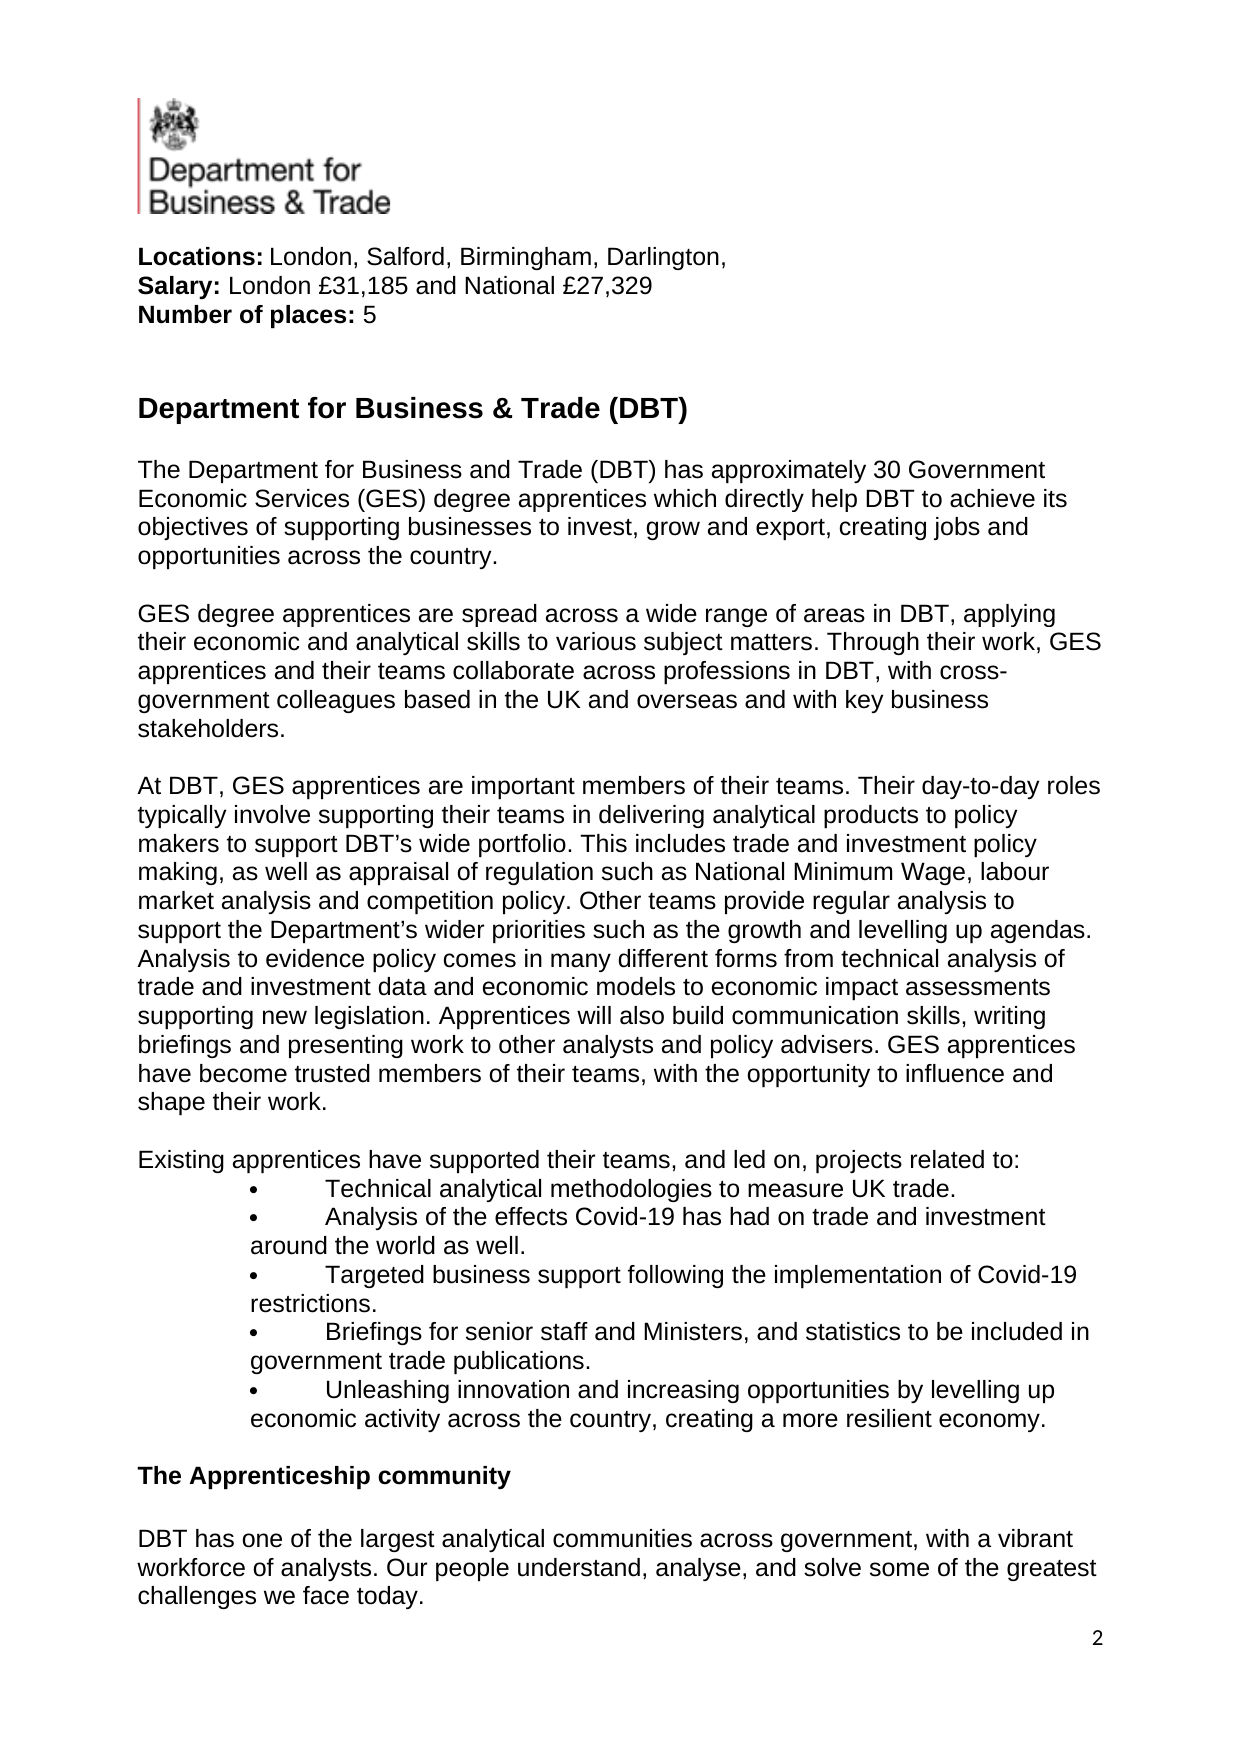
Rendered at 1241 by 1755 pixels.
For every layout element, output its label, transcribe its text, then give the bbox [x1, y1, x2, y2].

text Salary: London £31,185 and National £27,329 [137, 271, 1103, 300]
list Targeted business support following the implementation of Covid-19 restrictions. [250, 1260, 1103, 1317]
subtitle Department for Business & Trade (DBT) [137, 391, 1103, 424]
list Technical analytical methodologies to measure UK trade. [250, 1173, 1103, 1202]
text GES degree apprentices are spread across a wide range of areas in DBT, applying their economic and analytical skills to various subject matters. Through their work, GES apprentices and their teams collaborate across professions in DBT, with cross-government colleagues based in the UK and overseas and with key business stakeholders. [137, 598, 1103, 742]
list Unleashing innovation and increasing opportunities by levelling up economic activity across the country, creating a more resilient economy. [250, 1375, 1103, 1432]
text At DBT, GES apprentices are important members of their teams. Their day-to-day roles typically involve supporting their teams in delivering analytical products to policy makers to support DBT’s wide portfolio. This includes trade and investment policy making, as well as appraisal of regulation such as National Minimum Wage, labour market analysis and competition policy. Other teams provide regular analysis to support the Department’s wider priorities such as the growth and levelling up agendas. Analysis to evidence policy comes in many different forms from technical analysis of trade and investment data and economic models to economic impact assessments supporting new legislation. Apprentices will also build communication skills, writing briefings and presenting work to other analysts and policy advisers. GES apprentices have become trusted members of their teams, with the opportunity to influence and shape their work. [137, 771, 1103, 1116]
list Briefings for senior staff and Ministers, and statistics to be included in government trade publications. [250, 1317, 1103, 1375]
text Existing apprentices have supported their teams, and led on, projects related to: [137, 1145, 1103, 1173]
text DBT has one of the largest analytical communities across government, with a vibrant workforce of analysts. Our people understand, analyse, and solve some of the greatest challenges we face today. [137, 1524, 1103, 1610]
text The Department for Business and Trade (DBT) has approximately 30 Government Economic Services (GES) degree apprentices which directly help DBT to achieve its objectives of supporting businesses to invest, grow and export, creating jobs and opportunities across the country. [137, 455, 1103, 570]
text The Apprenticeship community [137, 1461, 1103, 1490]
list Analysis of the effects Covid-19 has had on trade and investment around the world as well. [250, 1202, 1103, 1260]
text Locations: London, Salford, Birmingham, Darlington, [137, 242, 1103, 271]
text Number of places: 5 [137, 300, 1103, 329]
